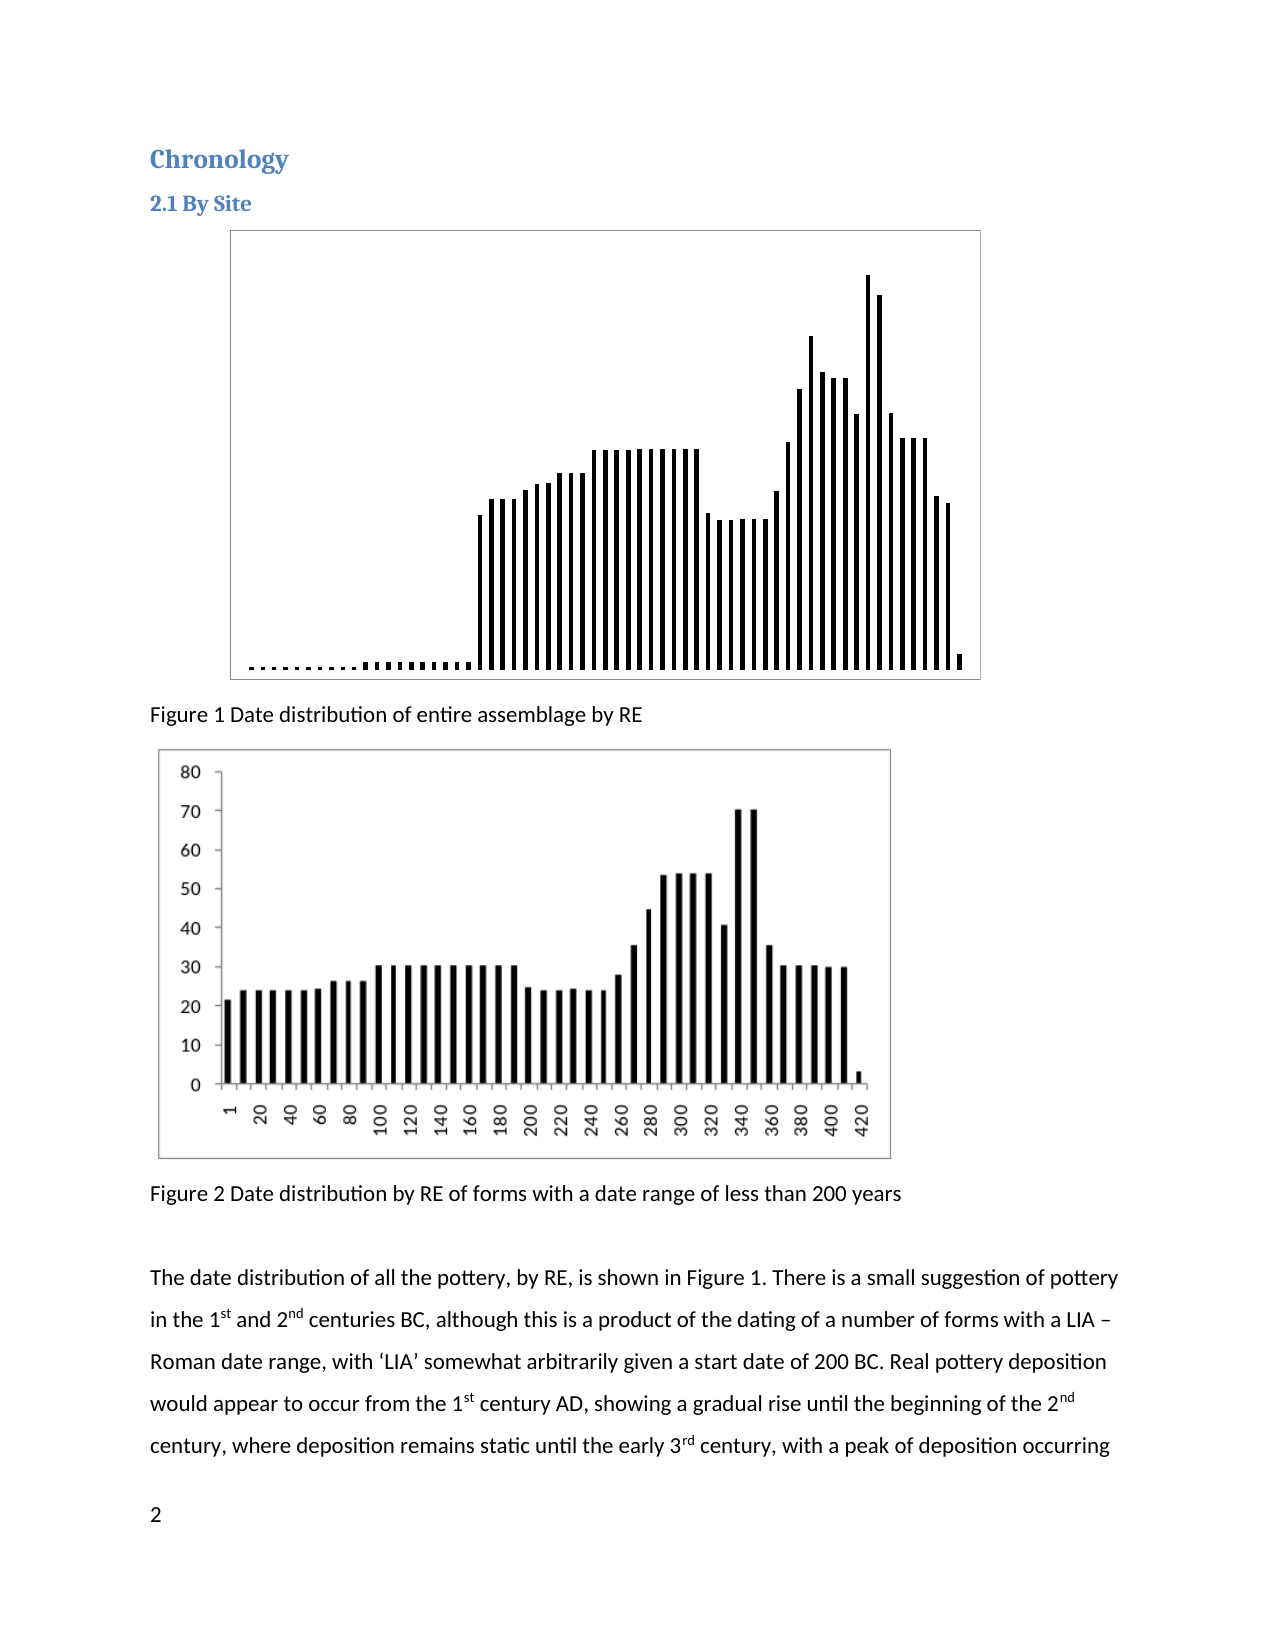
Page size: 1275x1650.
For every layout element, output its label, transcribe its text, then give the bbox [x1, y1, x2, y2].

subtitle 2.1 By Site [150, 191, 1125, 217]
text Figure 1 Date distribution of entire assemblage by RE [150, 700, 1125, 728]
text Figure 2 Date distribution by RE of forms with a date range of less than 200 years [150, 1179, 1125, 1207]
subtitle Chronology [150, 144, 1125, 175]
text The date distribution of all the pottery, by RE, is shown in Figure 1. There is a small suggestion of pottery in the 1st and 2nd centuries BC, although this is a product of the dating of a number of forms with a LIA – Roman date range, with ‘LIA’ somewhat arbitrarily given a start date of 200 BC. Real pottery deposition would appear to occur from the 1st century AD, showing a gradual rise until the beginning of the 2nd century, where deposition remains static until the early 3rd century, with a peak of deposition occurring [150, 1263, 1125, 1459]
